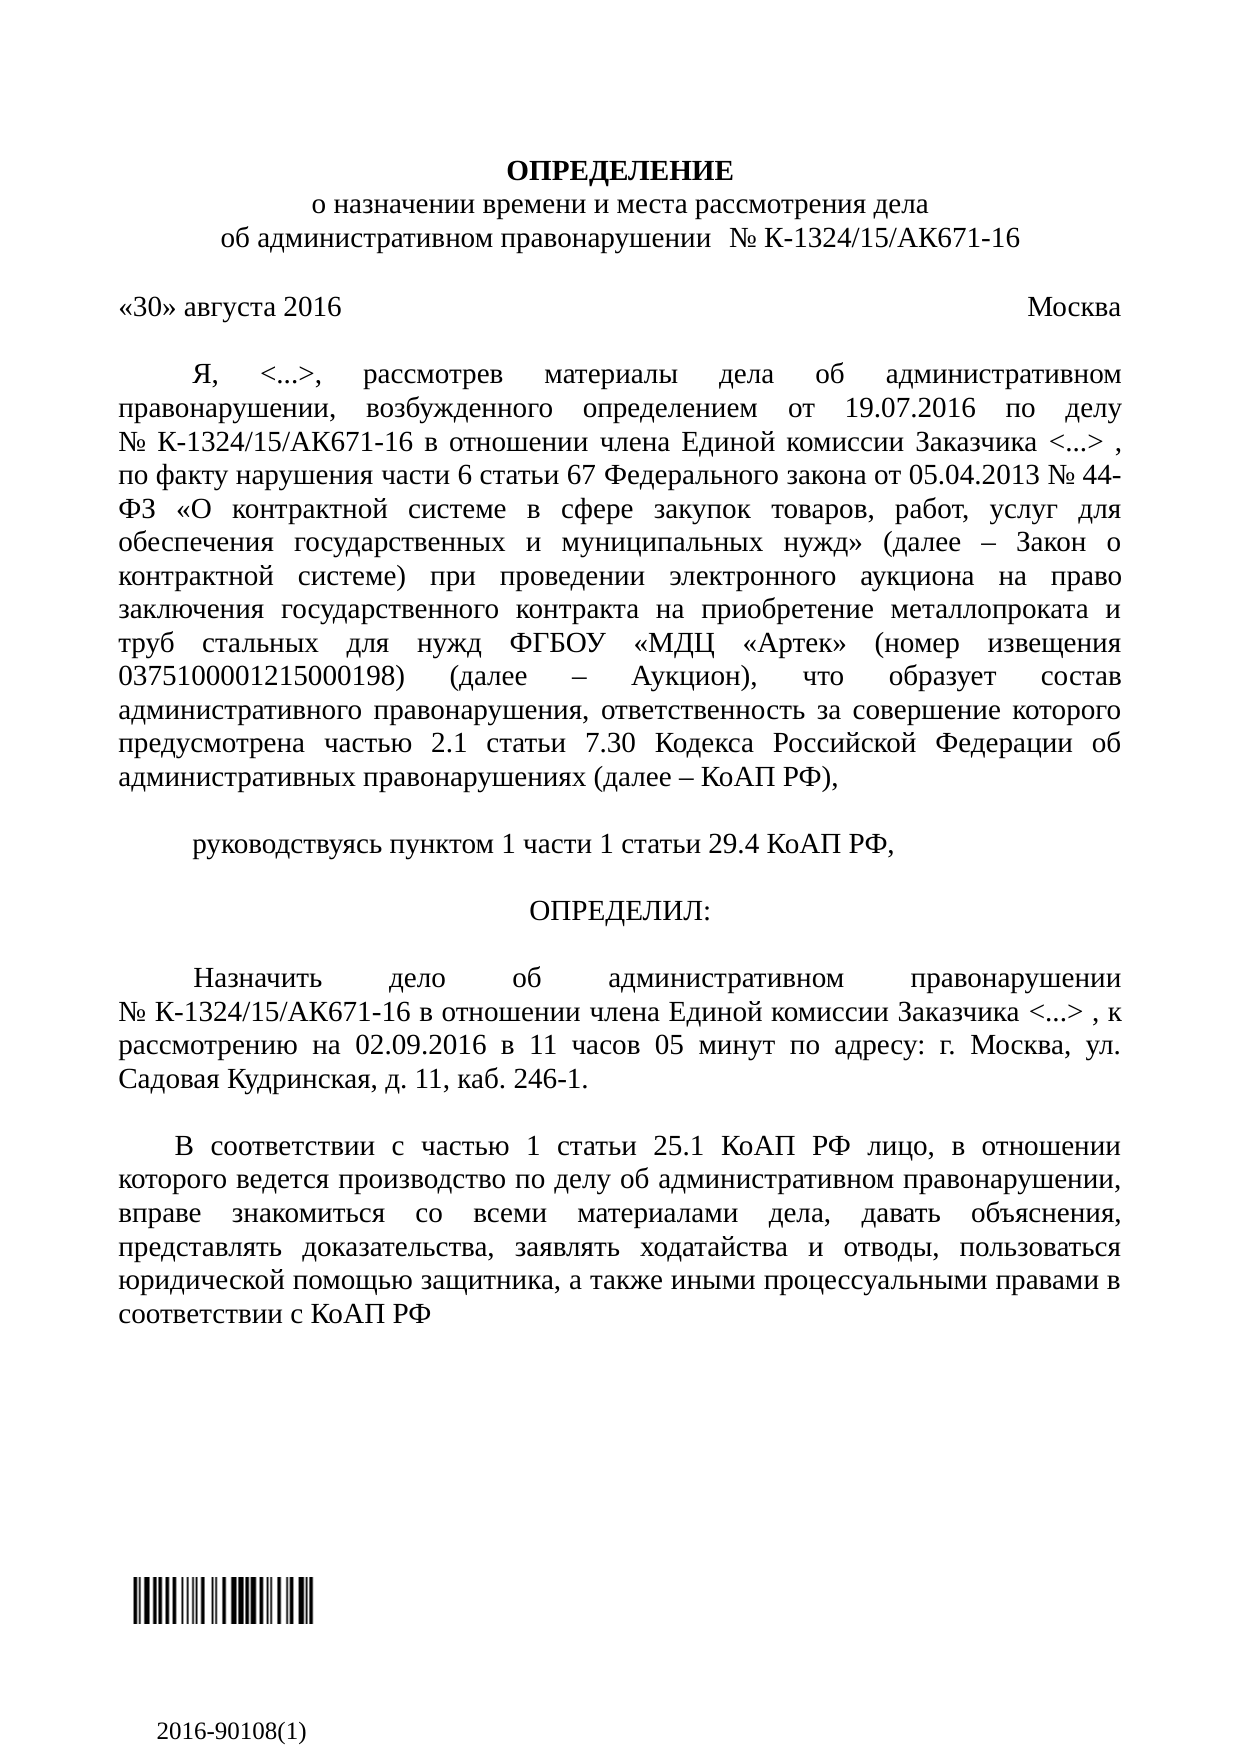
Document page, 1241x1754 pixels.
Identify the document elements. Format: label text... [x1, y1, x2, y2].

text о назначении времени и места рассмотрения дела [118, 186, 1122, 220]
text В соответствии с частью 1 статьи 25.1 КоАП РФ лицо, в отношении которого ведется производство по делу об административном правонарушении, вправе знакомиться со всеми материалами дела, давать объяснения, представлять доказательства, заявлять ходатайства и отводы, пользоваться юридической помощью защитника, а также иными процессуальными правами в соответствии с КоАП РФ [118, 1128, 1122, 1329]
text об административном правонарушении № К-1324/15/АК671-16 [118, 220, 1122, 256]
text Я, <...>, рассмотрев материалы дела об административном правонарушении, возбужденного определением от 19.07.2016 по делу № К-1324/15/АК671-16 в отношении члена Единой комиссии Заказчика <...> , по факту нарушения части 6 статьи 67 Федерального закона от 05.04.2013 № 44-ФЗ «О контрактной системе в сфере закупок товаров, работ, услуг для обеспечения государственных и муниципальных нужд» (далее – Закон о контрактной системе) при проведении электронного аукциона на право заключения государственного контракта на приобретение металлопроката и труб стальных для нужд ФГБОУ «МДЦ «Артек» (номер извещения 0375100001215000198) (далее – Аукцион), что образует состав административного правонарушения, ответственность за совершение которого предусмотрена частью 2.1 статьи 7.30 Кодекса Российской Федерации об административных правонарушениях (далее – КоАП РФ), [118, 357, 1122, 793]
picture [118, 1577, 331, 1624]
text руководствуясь пунктом 1 части 1 статьи 29.4 КоАП РФ, [118, 826, 1122, 860]
text ОПРЕДЕЛИЛ: [118, 893, 1122, 927]
text «30» августа 2016 Москва [118, 289, 1122, 323]
text Назначить дело об административном правонарушении № К-1324/15/АК671-16 в отношении члена Единой комиссии Заказчика <...> , к рассмотрению на 02.09.2016 в 11 часов 05 минут по адресу: г. Москва, ул. Садовая Кудринская, д. 11, каб. 246-1. [118, 960, 1122, 1094]
subtitle ОПРЕДЕЛЕНИЕ [118, 153, 1122, 186]
